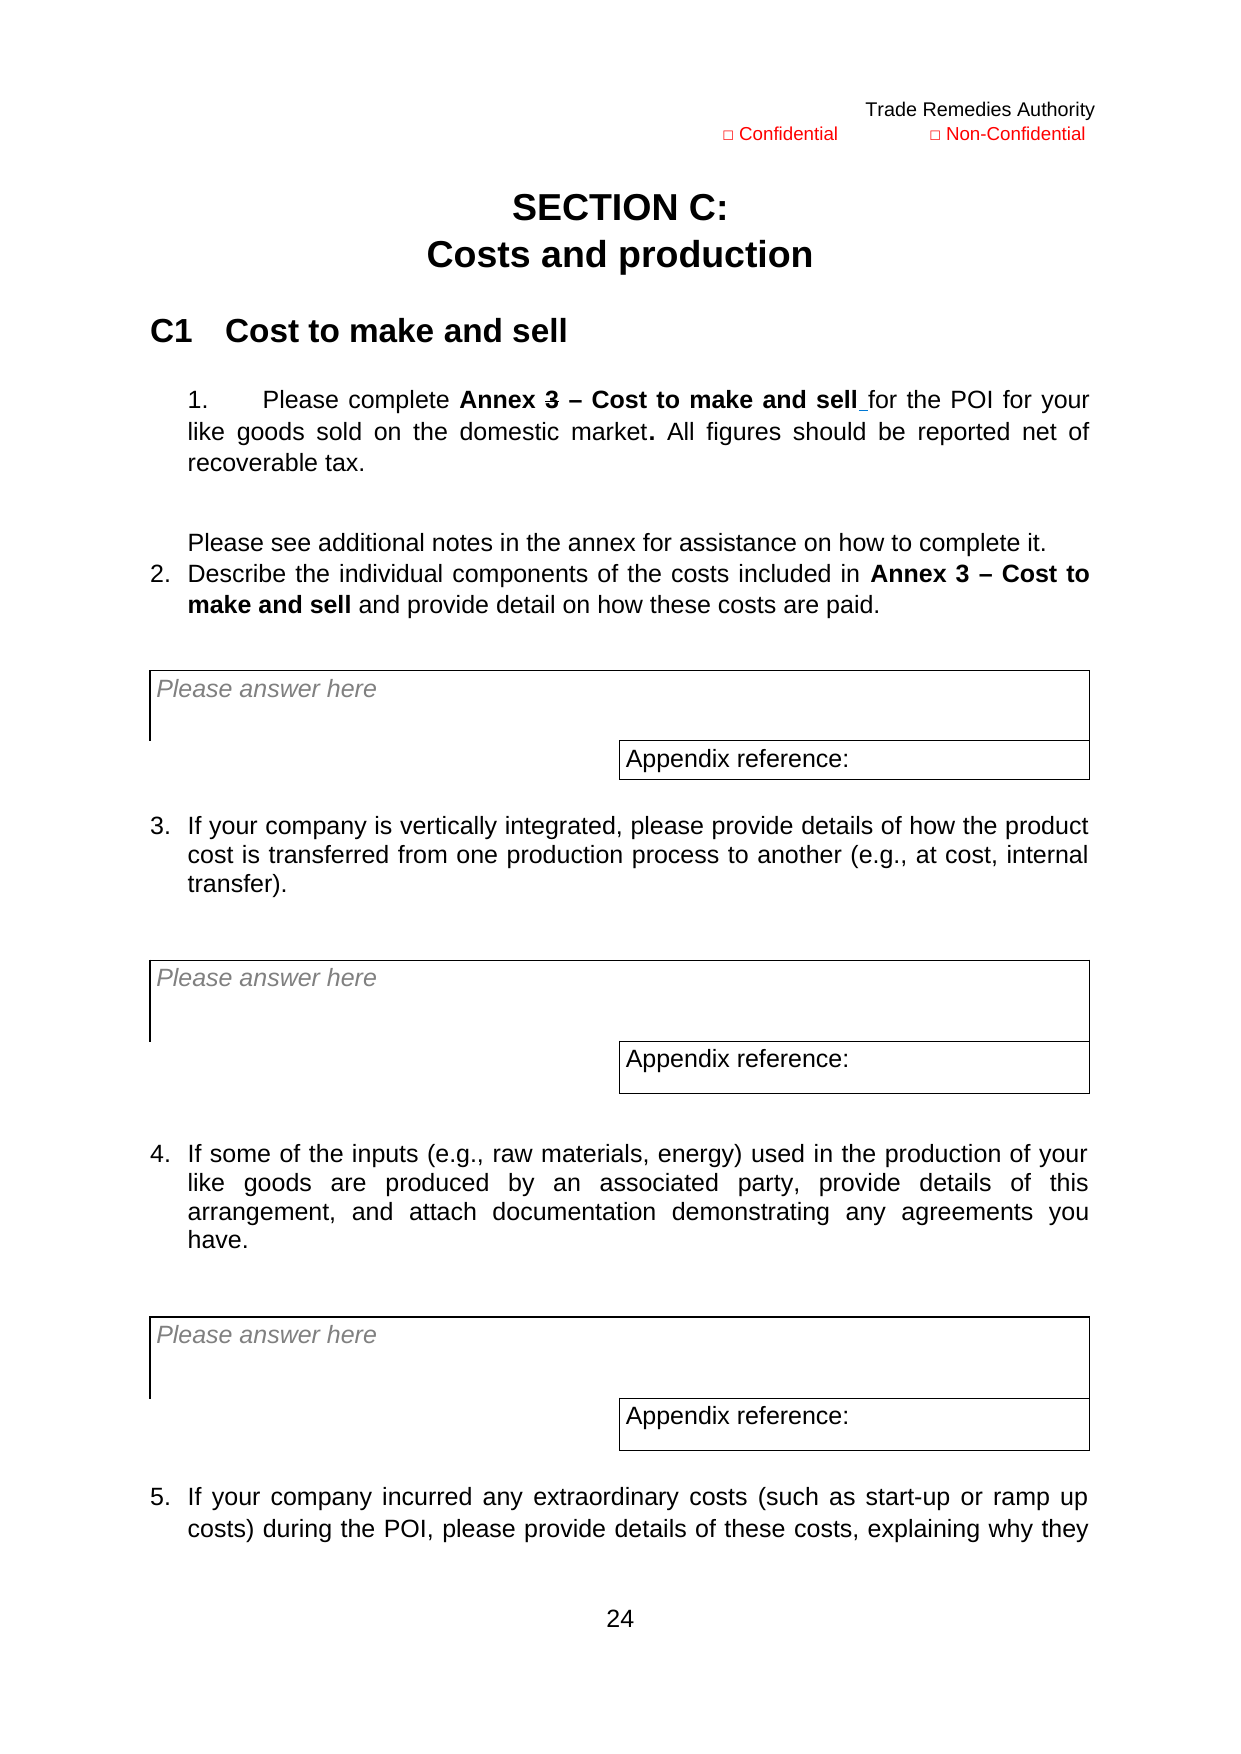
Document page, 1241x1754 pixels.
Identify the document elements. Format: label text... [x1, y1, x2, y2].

list Please complete Annex 3 – Cost to make and sell for the POI for your like goods sold on the domestic market. All figures should be reported net of recoverable tax. [187, 385, 1090, 477]
table_cell Appendix reference: [620, 741, 1089, 778]
list If your company incurred any extraordinary costs (such as start-up or ramp up costs) during the POI, please provide details of these costs, explaining why they [150, 1482, 1090, 1543]
subtitle SECTION C: Costs and production [150, 185, 1090, 276]
table_cell [150, 1042, 619, 1093]
table_cell Appendix reference: [620, 1399, 1089, 1450]
table_header Please answer here [151, 1318, 1089, 1397]
list Describe the individual components of the costs included in Annex 3 – Cost to make and sell and provide detail on how these costs are paid. [150, 559, 1090, 619]
table_header Please answer here [151, 961, 1089, 1041]
text Please see additional notes in the annex for assistance on how to complete it. [150, 528, 1090, 557]
list If your company is vertically integrated, please provide details of how the product cost is transferred from one production process to another (e.g., at cost, internal transfer). [150, 811, 1090, 897]
table_cell [150, 741, 619, 778]
subtitle C1 Cost to make and sell [150, 311, 1090, 350]
list If some of the inputs (e.g., raw materials, energy) used in the production of your like goods are produced by an associated party, provide details of this arrangement, and attach documentation demonstrating any agreements you have. [150, 1139, 1090, 1254]
table_header Please answer here [151, 671, 1089, 740]
table_cell [150, 1399, 619, 1450]
table_cell Appendix reference: [620, 1042, 1089, 1093]
